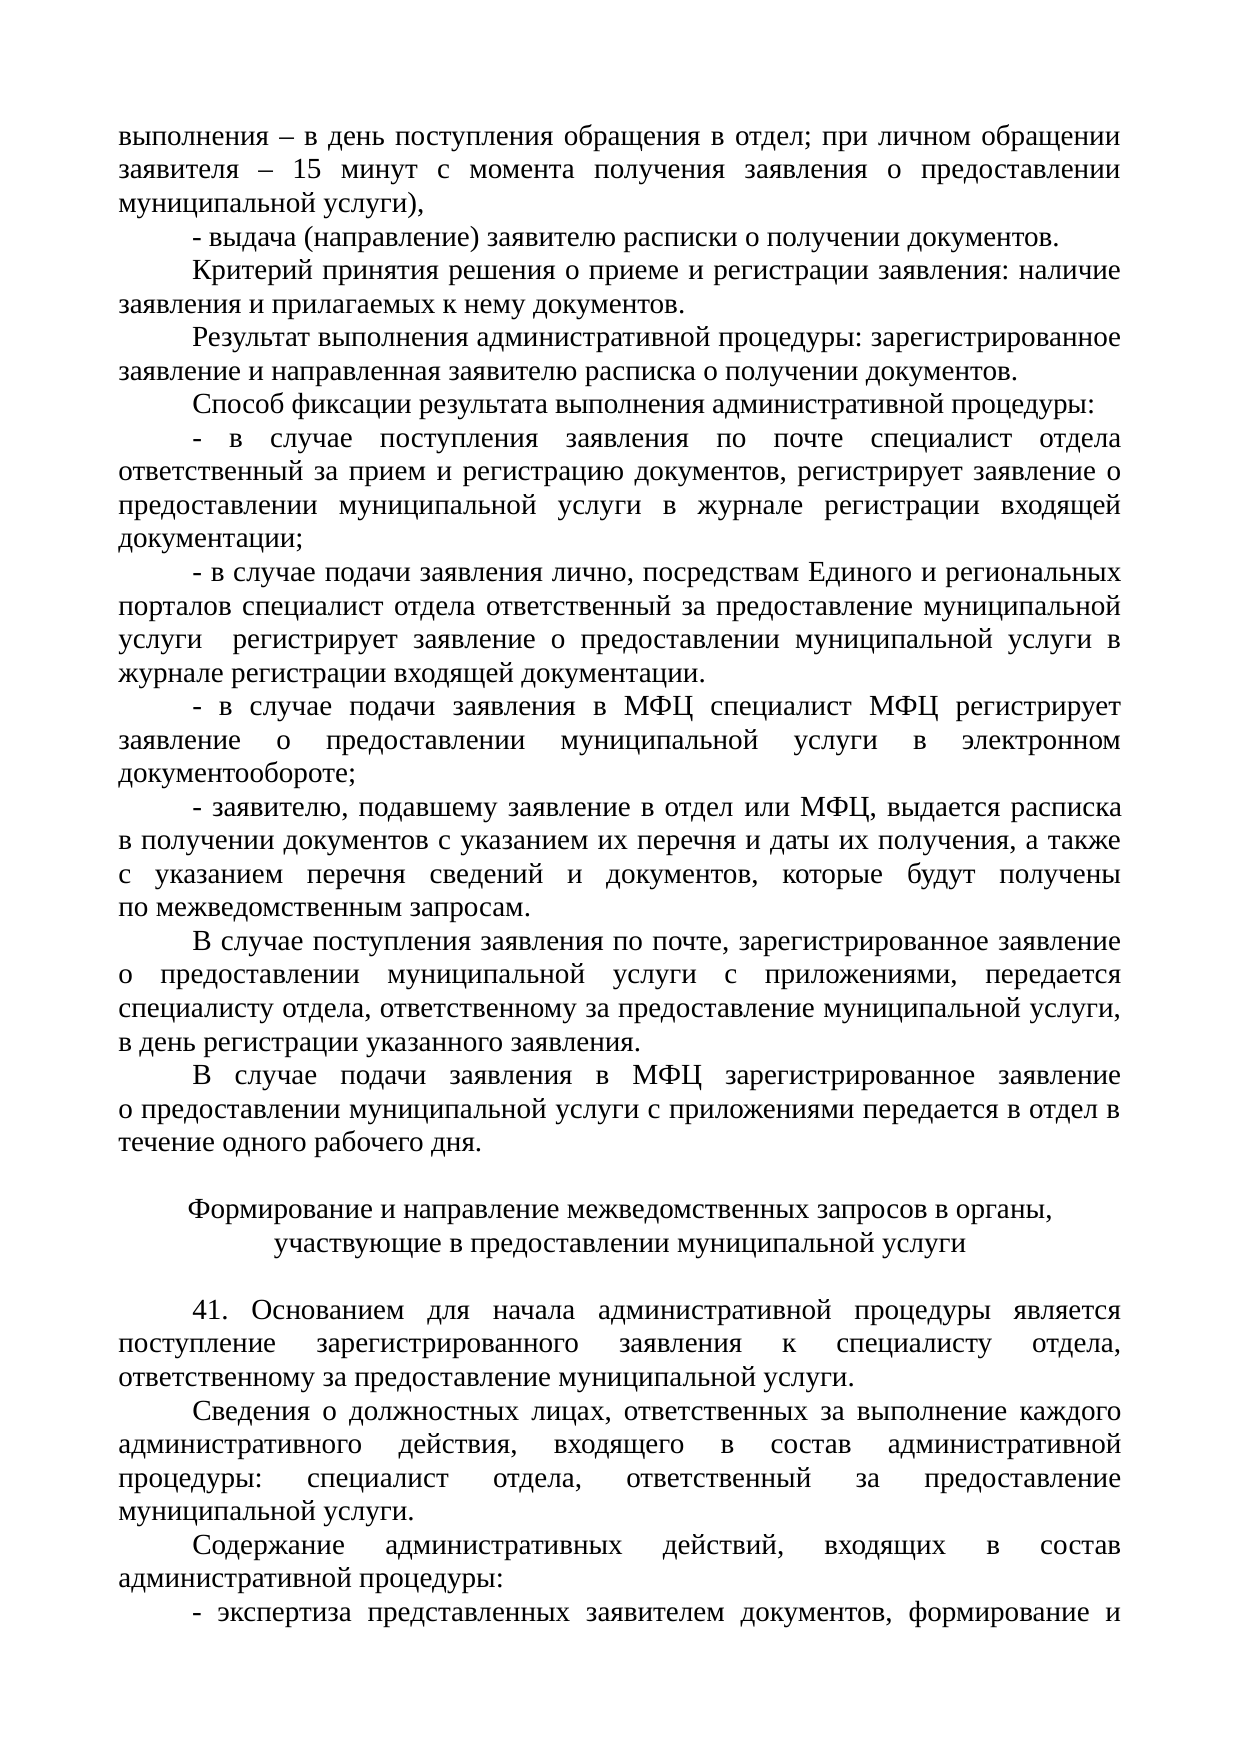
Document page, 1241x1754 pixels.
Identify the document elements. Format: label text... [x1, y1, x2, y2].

text - выдача (направление) заявителю расписки о получении документов. [118, 219, 1122, 252]
text Сведения о должностных лицах, ответственных за выполнение каждого административного действия, входящего в состав административной процедуры: специалист отдела, ответственный за предоставление муниципальной услуги. [118, 1393, 1122, 1527]
text Формирование и направление межведомственных запросов в органы, участвующие в предоставлении муниципальной услуги [118, 1191, 1122, 1258]
text - в случае поступления заявления по почте специалист отдела ответственный за прием и регистрацию документов, регистрирует заявление о предоставлении муниципальной услуги в журнале регистрации входящей документации; [118, 420, 1122, 554]
text - экспертиза представленных заявителем документов, формирование и [118, 1594, 1122, 1627]
text Способ фиксации результата выполнения административной процедуры: [118, 386, 1122, 420]
text В случае подачи заявления в МФЦ зарегистрированное заявление о предоставлении муниципальной услуги с приложениями передается в отдел в течение одного рабочего дня. [118, 1057, 1122, 1158]
text - в случае подачи заявления лично, посредствам Единого и региональных порталов специалист отдела ответственный за предоставление муниципальной услуги регистрирует заявление о предоставлении муниципальной услуги в журнале регистрации входящей документации. [118, 554, 1122, 688]
text 41. Основанием для начала административной процедуры является поступление зарегистрированного заявления к специалисту отдела, ответственному за предоставление муниципальной услуги. [118, 1292, 1122, 1393]
text выполнения – в день поступления обращения в отдел; при личном обращении заявителя – 15 минут с момента получения заявления о предоставлении муниципальной услуги), [118, 118, 1122, 219]
text В случае поступления заявления по почте, зарегистрированное заявление о предоставлении муниципальной услуги с приложениями, передается специалисту отдела, ответственному за предоставление муниципальной услуги, в день регистрации указанного заявления. [118, 923, 1122, 1057]
text Критерий принятия решения о приеме и регистрации заявления: наличие заявления и прилагаемых к нему документов. [118, 252, 1122, 319]
text Содержание административных действий, входящих в состав административной процедуры: [118, 1527, 1122, 1594]
text - заявителю, подавшему заявление в отдел или МФЦ, выдается расписка в получении документов с указанием их перечня и даты их получения, а также с указанием перечня сведений и документов, которые будут получены по межведомственным запросам. [118, 789, 1122, 923]
text - в случае подачи заявления в МФЦ специалист МФЦ регистрирует заявление о предоставлении муниципальной услуги в электронном документообороте; [118, 688, 1122, 789]
text Результат выполнения административной процедуры: зарегистрированное заявление и направленная заявителю расписка о получении документов. [118, 319, 1122, 386]
